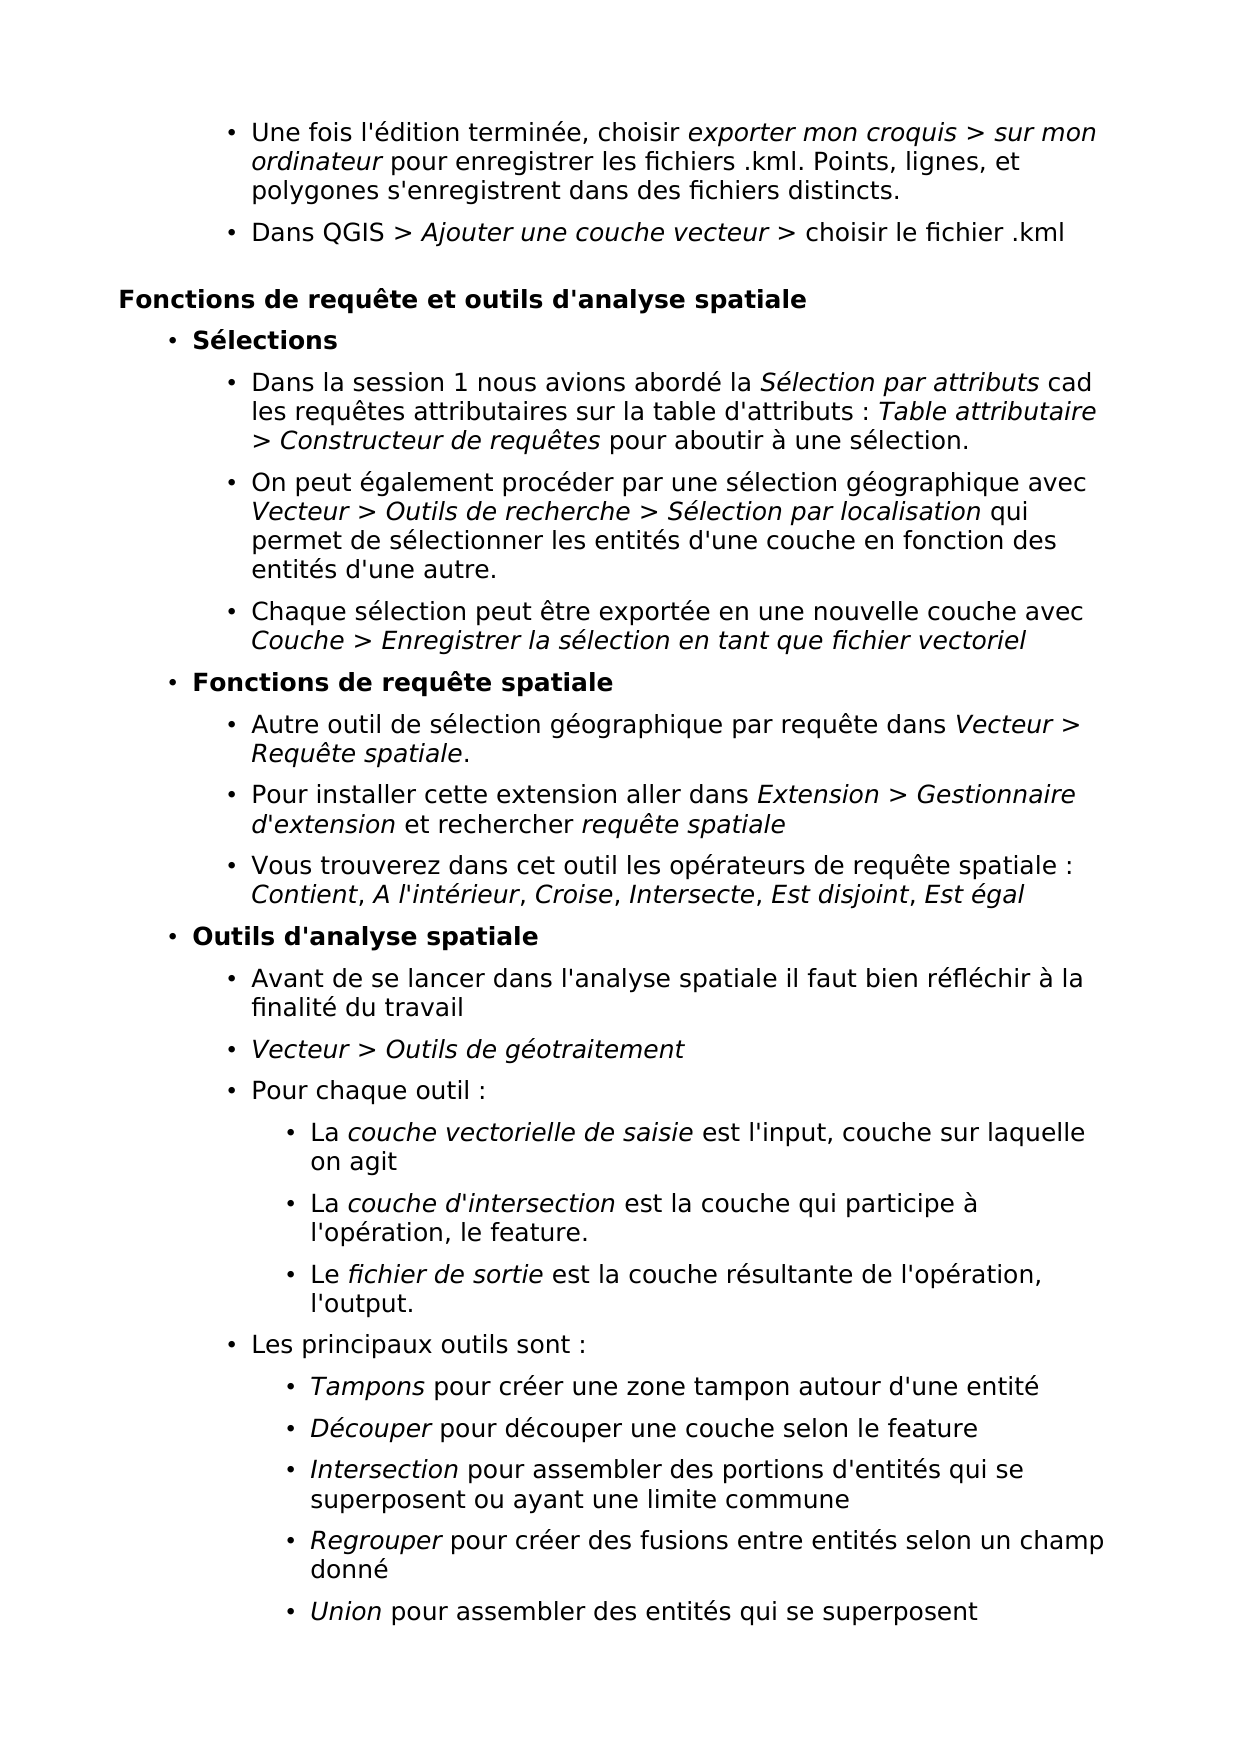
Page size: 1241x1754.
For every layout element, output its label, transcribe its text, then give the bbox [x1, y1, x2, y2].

list Une fois l'édition terminée, choisir exporter mon croquis > sur mon ordinateur pour enregistrer les fichiers .kml. Points, lignes, et polygones s'enregistrent dans des fichiers distincts. [236, 118, 1122, 206]
list Union pour assembler des entités qui se superposent [295, 1597, 1122, 1626]
list Pour chaque outil : [236, 1076, 1122, 1106]
list Regrouper pour créer des fusions entre entités selon un champ donné [295, 1526, 1122, 1585]
list Sélections [177, 326, 1122, 356]
list Découper pour découper une couche selon le feature [295, 1414, 1122, 1443]
list Les principaux outils sont : [236, 1331, 1122, 1360]
list La couche d'intersection est la couche qui participe à l'opération, le feature. [295, 1189, 1122, 1247]
list Chaque sélection peut être exportée en une nouvelle couche avec Couche > Enregistrer la sélection en tant que fichier vectoriel [236, 597, 1122, 656]
list Dans la session 1 nous avions abordé la Sélection par attributs cad les requêtes attributaires sur la table d'attributs : Table attributaire > Constructeur de requêtes pour aboutir à une sélection. [236, 368, 1122, 456]
list Autre outil de sélection géographique par requête dans Vecteur > Requête spatiale. [236, 710, 1122, 768]
list La couche vectorielle de saisie est l'input, couche sur laquelle on agit [295, 1118, 1122, 1176]
list Vecteur > Outils de géotraitement [236, 1035, 1122, 1064]
list Vous trouverez dans cet outil les opérateurs de requête spatiale : Contient, A l'intérieur, Croise, Intersecte, Est disjoint, Est égal [236, 851, 1122, 910]
list Pour installer cette extension aller dans Extension > Gestionnaire d'extension et rechercher requête spatiale [236, 781, 1122, 839]
list Dans QGIS > Ajouter une couche vecteur > choisir le fichier .kml [236, 218, 1122, 247]
list Avant de se lancer dans l'analyse spatiale il faut bien réfléchir à la finalité du travail [236, 964, 1122, 1022]
list Le fichier de sortie est la couche résultante de l'opération, l'output. [295, 1260, 1122, 1318]
subtitle Fonctions de requête et outils d'analyse spatiale [118, 285, 1122, 314]
list Intersection pour assembler des portions d'entités qui se superposent ou ayant une limite commune [295, 1456, 1122, 1514]
list On peut également procéder par une sélection géographique avec Vecteur > Outils de recherche > Sélection par localisation qui permet de sélectionner les entités d'une couche en fonction des entités d'une autre. [236, 468, 1122, 585]
list Fonctions de requête spatiale [177, 668, 1122, 697]
list Tampons pour créer une zone tampon autour d'une entité [295, 1372, 1122, 1401]
list Outils d'analyse spatiale [177, 922, 1122, 951]
